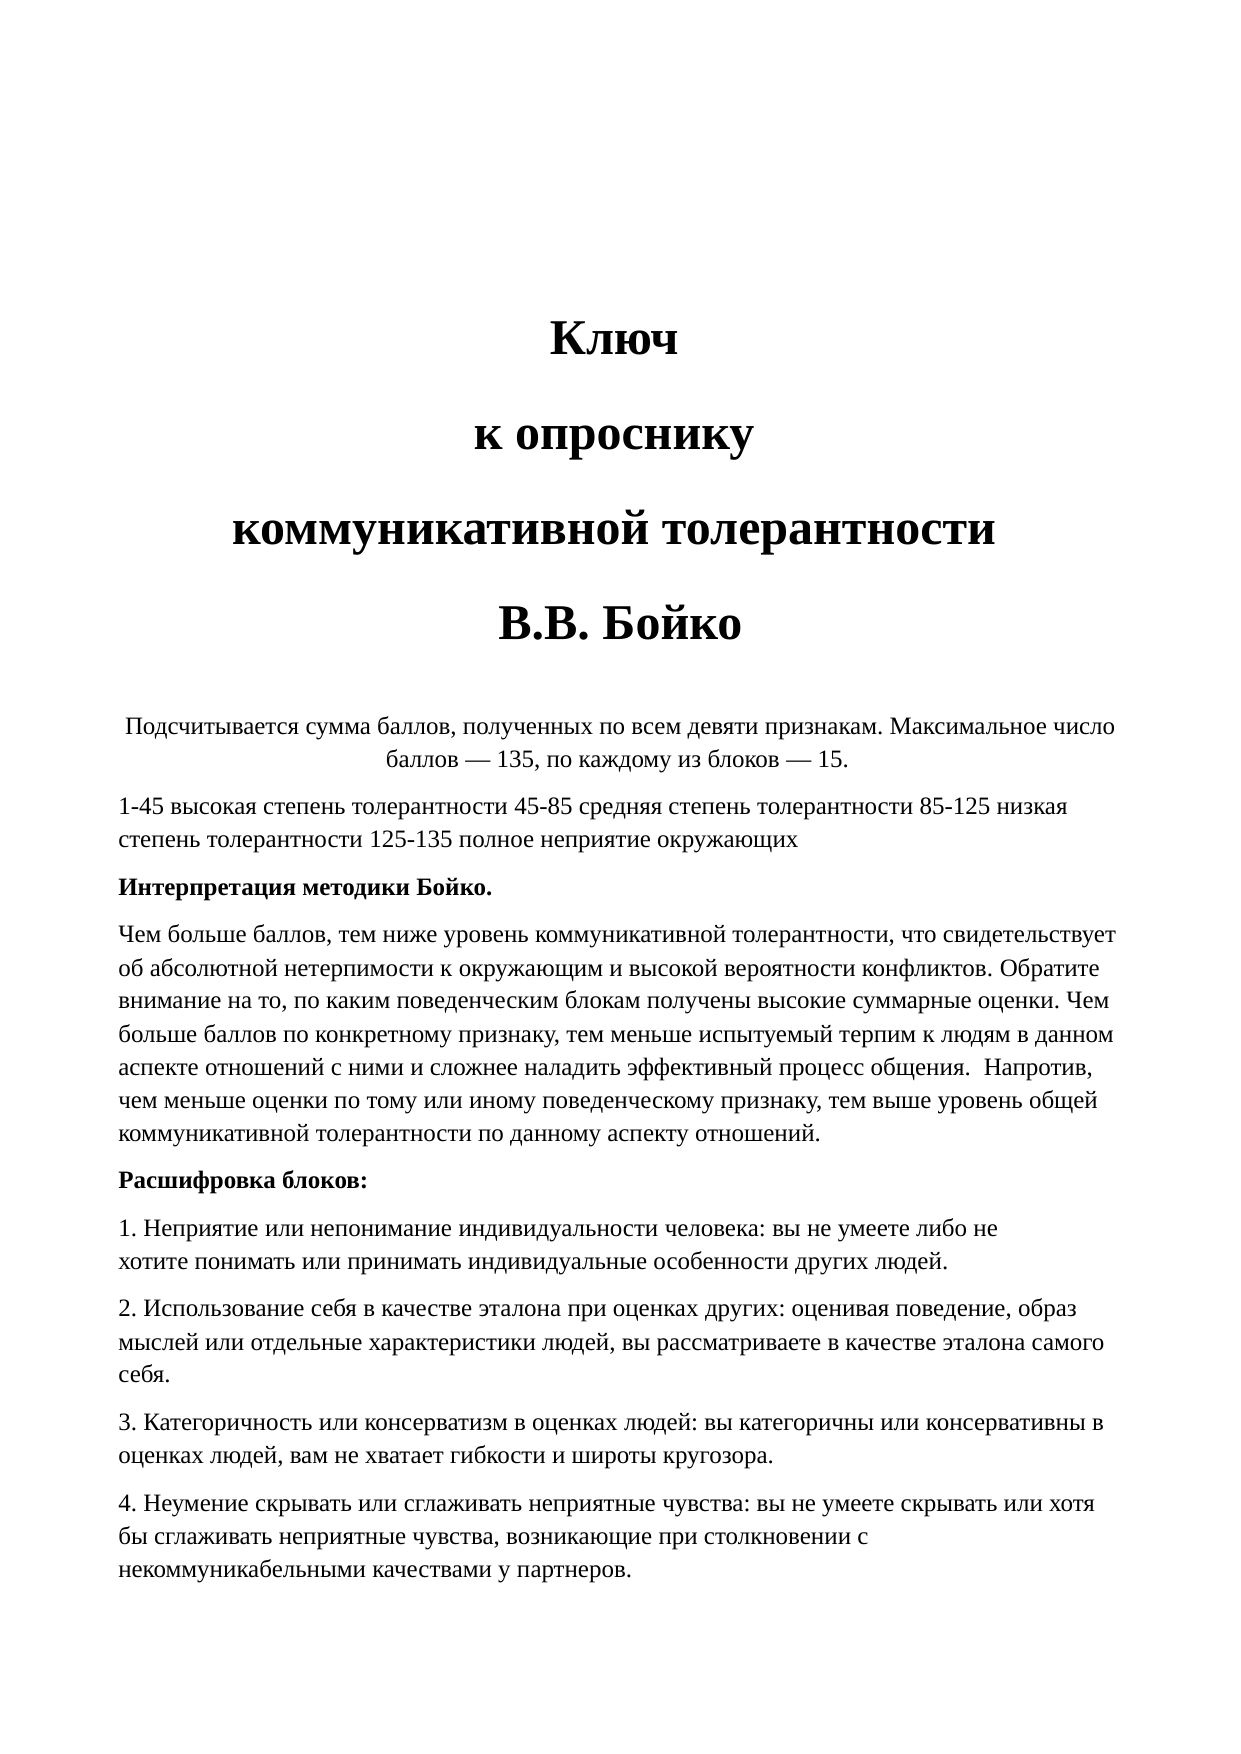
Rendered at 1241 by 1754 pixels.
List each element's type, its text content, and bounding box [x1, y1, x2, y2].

text Интерпретация методики Бойко. [118, 872, 1122, 901]
text Подсчитывается сумма баллов, полученных по всем девяти признакам. Максимальное число баллов — 135, по каждому из блоков — 15. [118, 711, 1122, 772]
text 4. Неумение скрывать или сглаживать неприятные чувства: вы не умеете скрывать или хотя бы сглаживать неприятные чувства, возникающие при столкновении с некоммуникабельными качествами у партнеров. [118, 1488, 1122, 1583]
subtitle коммуникативной толерантности [118, 498, 1122, 556]
text Расшифровка блоков: [118, 1165, 1122, 1194]
subtitle Ключ [118, 308, 1122, 366]
subtitle к опроснику [118, 403, 1122, 461]
text Чем больше баллов, тем ниже уровень коммуникативной толерантности, что свидетельствует об абсолютной нетерпимости к окружающим и высокой вероятности конфликтов. Обратите внимание на то, по каким поведенческим блокам получены высокие суммарные оценки. Чем больше баллов по конкретному признаку, тем меньше испытуемый терпим к людям в данном аспекте отношений с ними и сложнее наладить эффективный процесс общения. Напротив, чем меньше оценки по тому или иному поведенческому признаку, тем выше уровень общей коммуникативной толерантности по данному аспекту отношений. [118, 919, 1122, 1146]
text 1. Неприятие или непонимание индивидуальности человека: вы не умеете либо не хотите понимать или принимать индивидуальные особенности других людей. [118, 1213, 1122, 1275]
subtitle В.В. Бойко [118, 593, 1122, 651]
text 2. Использование себя в качестве эталона при оценках других: оценивая поведение, образ мыслей или отдельные характеристики людей, вы рассматриваете в качестве эталона самого себя. [118, 1293, 1122, 1388]
text 1-45 высокая степень толерантности 45-85 средняя степень толерантности 85-125 низкая степень толерантности 125-135 полное неприятие окружающих [118, 791, 1122, 853]
text 3. Категоричность или консерватизм в оценках людей: вы категоричны или консервативны в оценках людей, вам не хватает гибкости и широты кругозора. [118, 1407, 1122, 1469]
